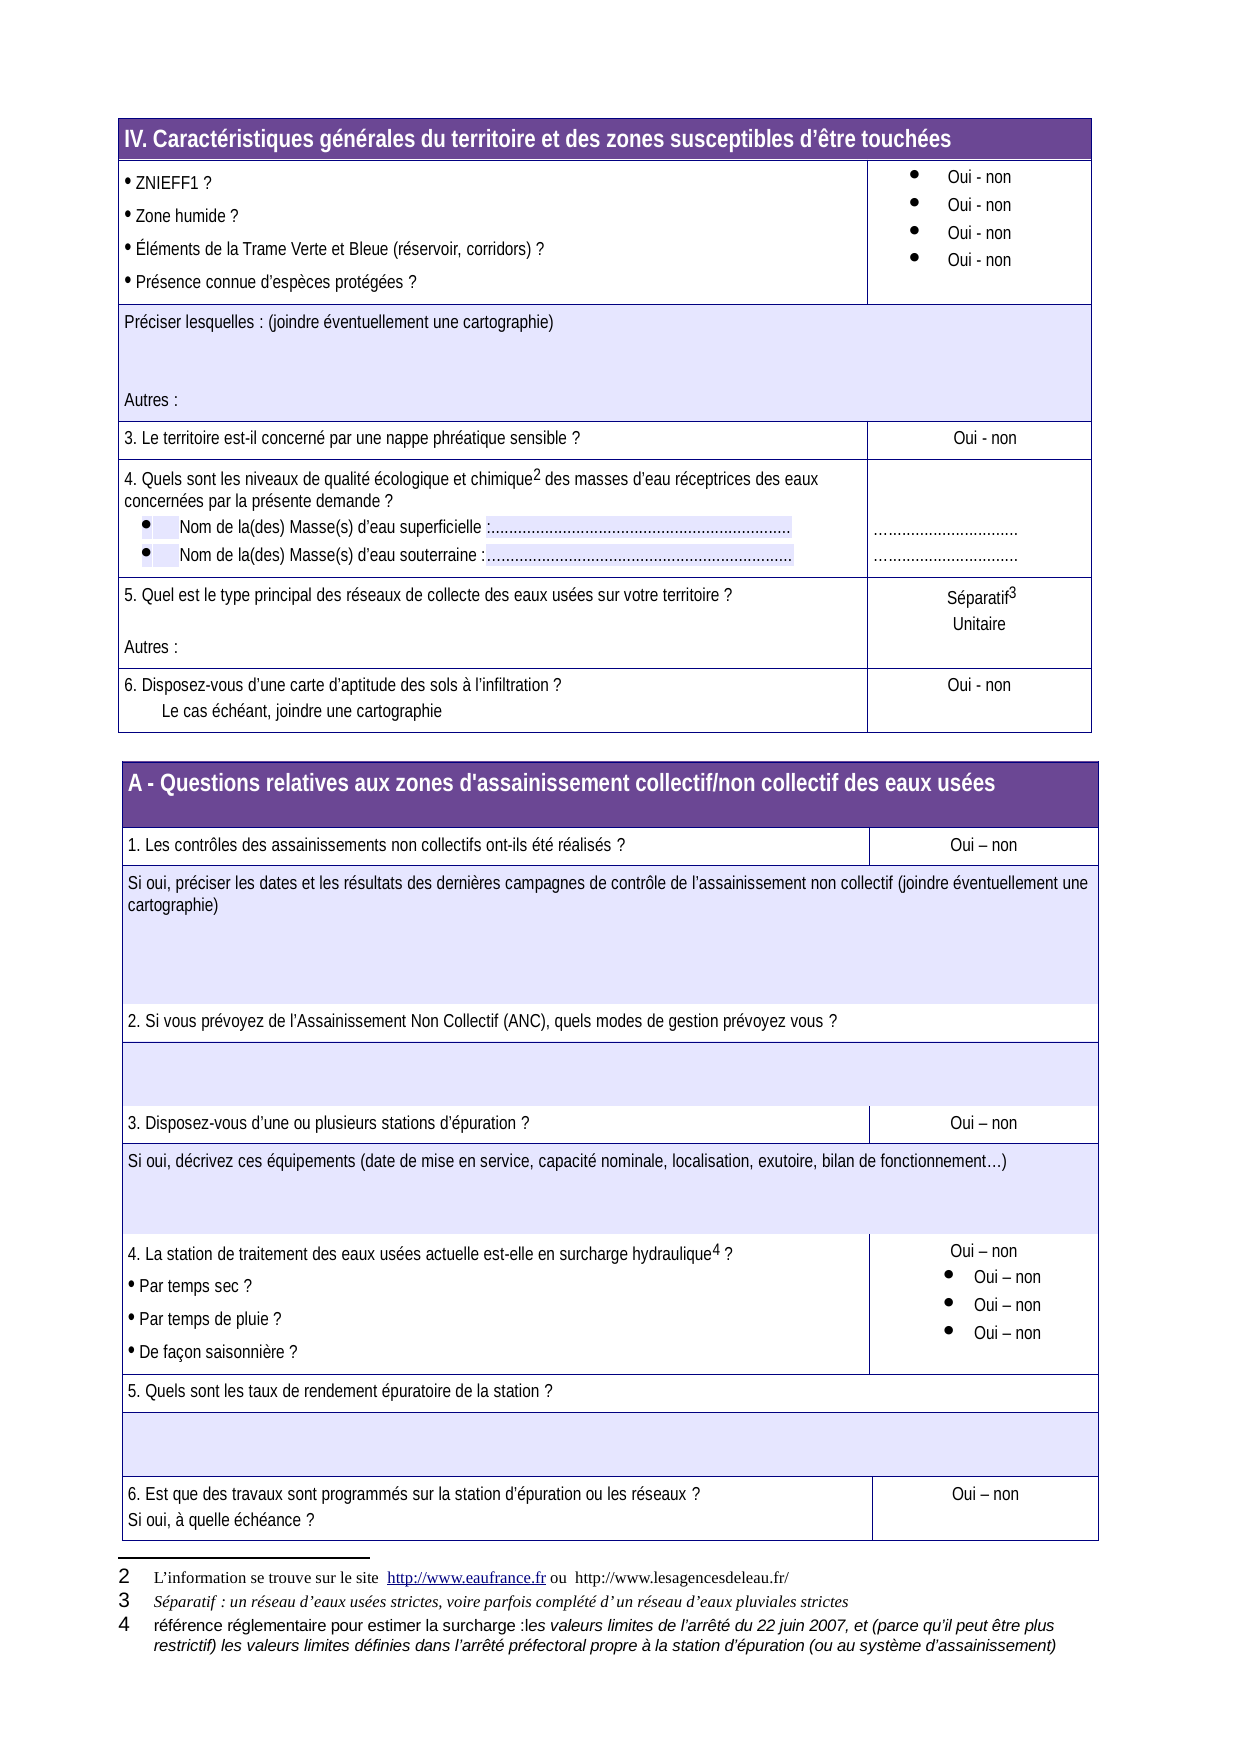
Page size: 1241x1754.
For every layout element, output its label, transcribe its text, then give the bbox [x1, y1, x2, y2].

table_cell …............................. …............................. [868, 460, 1091, 577]
table_cell 4. La station de traitement des eaux usées actuelle est-elle en surcharge hydraulique ? Par temps sec ? Par temps de pluie ? De façon saisonnière ? [123, 1234, 869, 1374]
table_header IV. Caractéristiques générales du territoire et des zones susceptibles d’être touchées [119, 119, 1091, 159]
table_cell Oui - non [868, 422, 1091, 459]
table_cell Préciser lesquelles : (joindre éventuellement une cartographie) Autres : [119, 305, 1091, 421]
table_cell Si oui, décrivez ces équipements (date de mise en service, capacité nominale, localisation, exutoire, bilan de fonctionnement…) [123, 1144, 1098, 1234]
table_cell 5. Quel est le type principal des réseaux de collecte des eaux usées sur votre territoire ? Autres : [119, 578, 867, 667]
table_cell 3. Le territoire est-il concerné par une nappe phréatique sensible ? [119, 422, 867, 459]
table_cell 5. Quels sont les taux de rendement épuratoire de la station ? [123, 1375, 1098, 1412]
table_cell [123, 1043, 1098, 1106]
table_cell Oui - non Oui - non Oui - non Oui - non Oui - non [868, 161, 1091, 304]
table_cell 1. Les contrôles des assainissements non collectifs ont-ils été réalisés ? [123, 828, 869, 865]
table_cell Si oui, préciser les dates et les résultats des dernières campagnes de contrôle de l’assainissement non collectif (joindre éventuellement une cartographie) [123, 866, 1098, 1004]
table_cell 2. Si vous prévoyez de l’Assainissement Non Collectif (ANC), quels modes de gestion prévoyez vous ? [123, 1004, 1098, 1041]
table_cell [123, 1413, 1098, 1476]
table_cell 4. Quels sont les niveaux de qualité écologique et chimique des masses d’eau réceptrices des eaux concernées par la présente demande ? Nom de la(des) Masse(s) d’eau superficielle :................................................................... Nom de la(des) Masse(s) d’eau souterraine :…................................................................. [119, 460, 867, 577]
table_cell Oui – non [873, 1477, 1098, 1540]
table_cell Oui – non [870, 828, 1098, 865]
table_cell Séparatif Unitaire [868, 578, 1091, 667]
table_cell Oui – non [870, 1106, 1098, 1143]
table_cell Oui - non [868, 669, 1091, 732]
table_cell 2. Existe-t-il une zone environnementalement sensible à proximité telle que: Natura 2000 ? ZNIEFF1 ? Zone humide ? Éléments de la Trame Verte et Bleue (réservoir, corridors) ? Présence connue d’espèces protégées ? [119, 161, 867, 304]
table_cell Oui – non Oui – non Oui – non Oui – non [870, 1234, 1098, 1374]
table_header A - Questions relatives aux zones d'assainissement collectif/non collectif des eaux usées [123, 763, 1098, 827]
table_cell 6. Disposez-vous d’une carte d’aptitude des sols à l’infiltration ? Le cas échéant, joindre une cartographie [119, 669, 867, 732]
table_cell 6. Est que des travaux sont programmés sur la station d’épuration ou les réseaux ? Si oui, à quelle échéance ? [123, 1477, 872, 1540]
table_cell 3. Disposez-vous d’une ou plusieurs stations d’épuration ? [123, 1106, 869, 1143]
